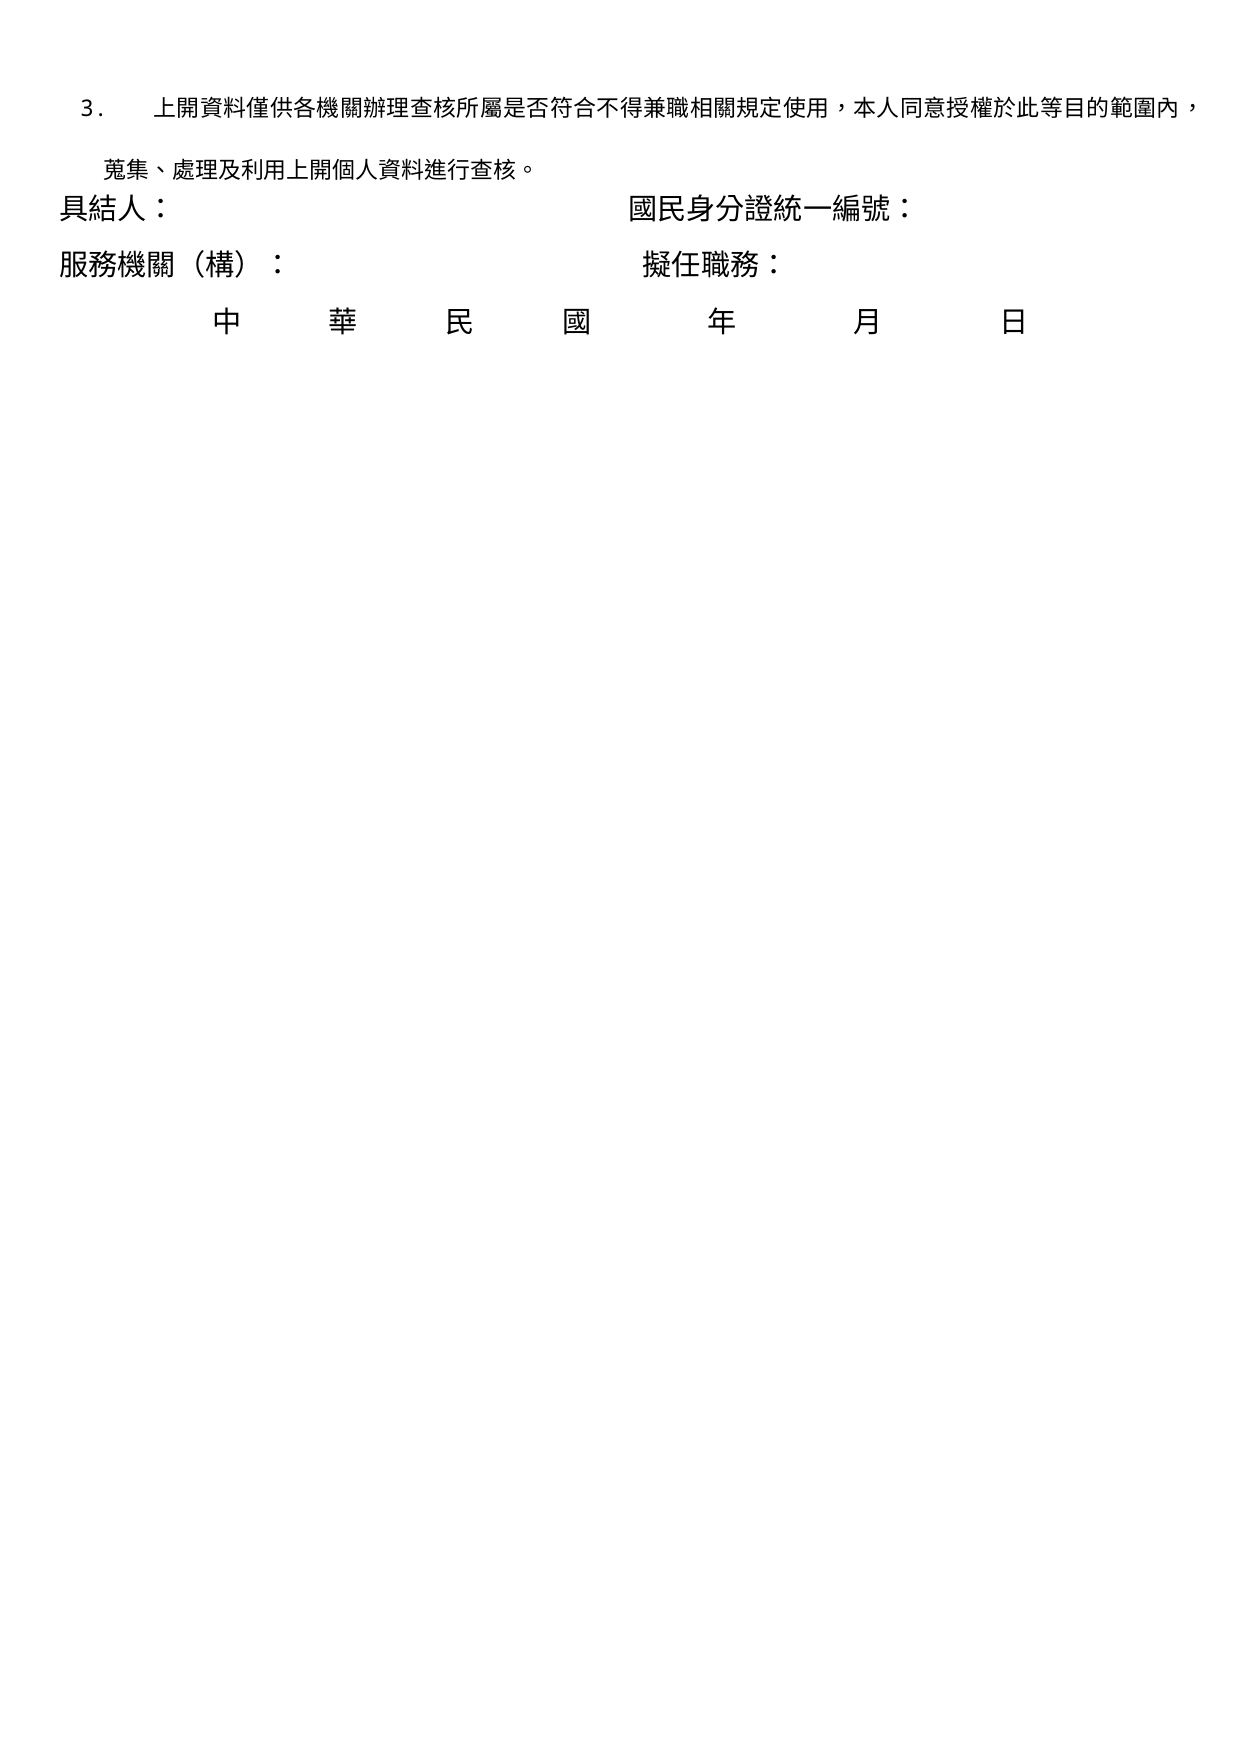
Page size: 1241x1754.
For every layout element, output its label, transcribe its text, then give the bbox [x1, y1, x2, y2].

list 上開資料僅供各機關辦理查核所屬是否符合不得兼職相關規定使用，本人同意授權於此等目的範圍內，蒐集、處理及利用上開個人資料進行查核。 [80, 64, 1181, 189]
text 具結人： 國民身分證統一編號： [59, 189, 1181, 227]
text 服務機關（構）： 擬任職務： [59, 246, 1181, 283]
text 中 華 民 國 年 月 日 [59, 302, 1181, 339]
